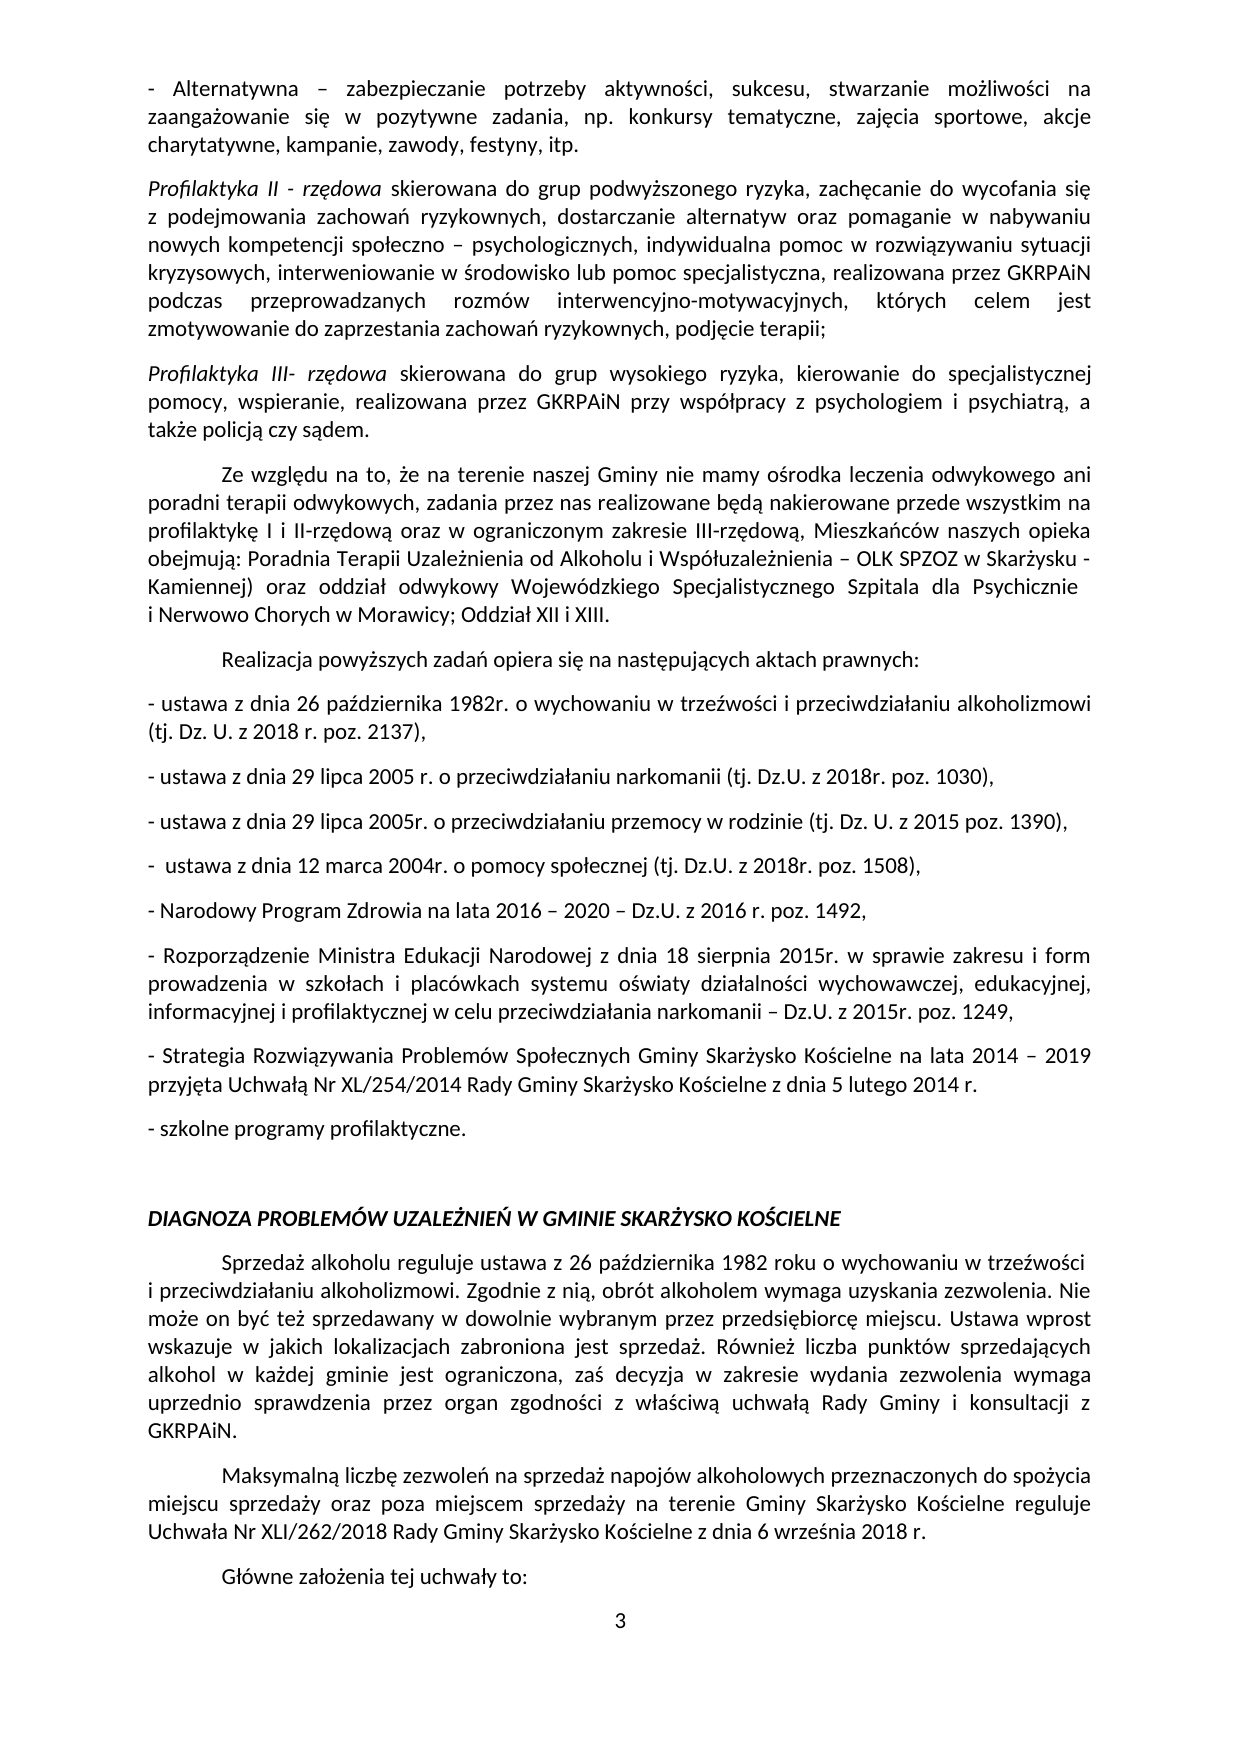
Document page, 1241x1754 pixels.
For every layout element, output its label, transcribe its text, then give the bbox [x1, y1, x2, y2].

text - Rozporządzenie Ministra Edukacji Narodowej z dnia 18 sierpnia 2015r. w sprawie zakresu i form prowadzenia w szkołach i placówkach systemu oświaty działalności wychowawczej, edukacyjnej, informacyjnej i profilaktycznej w celu przeciwdziałania narkomanii – Dz.U. z 2015r. poz. 1249, [148, 941, 1093, 1025]
text Sprzedaż alkoholu reguluje ustawa z 26 października 1982 roku o wychowaniu w trzeźwości i przeciwdziałaniu alkoholizmowi. Zgodnie z nią, obrót alkoholem wymaga uzyskania zezwolenia. Nie może on być też sprzedawany w dowolnie wybranym przez przedsiębiorcę miejscu. Ustawa wprost wskazuje w jakich lokalizacjach zabroniona jest sprzedaż. Również liczba punktów sprzedających alkohol w każdej gminie jest ograniczona, zaś decyzja w zakresie wydania zezwolenia wymaga uprzednio sprawdzenia przez organ zgodności z właściwą uchwałą Rady Gminy i konsultacji z GKRPAiN. [148, 1248, 1093, 1444]
text - Narodowy Program Zdrowia na lata 2016 – 2020 – Dz.U. z 2016 r. poz. 1492, [148, 896, 1093, 924]
text - Strategia Rozwiązywania Problemów Społecznych Gminy Skarżysko Kościelne na lata 2014 – 2019 przyjęta Uchwałą Nr XL/254/2014 Rady Gminy Skarżysko Kościelne z dnia 5 lutego 2014 r. [148, 1042, 1093, 1098]
text Realizacja powyższych zadań opiera się na następujących aktach prawnych: [148, 645, 1093, 673]
text - ustawa z dnia 29 lipca 2005r. o przeciwdziałaniu przemocy w rodzinie (tj. Dz. U. z 2015 poz. 1390), [148, 807, 1093, 835]
text Główne założenia tej uchwały to: [148, 1562, 1093, 1590]
text Profilaktyka II - rzędowa skierowana do grup podwyższonego ryzyka, zachęcanie do wycofania się z podejmowania zachowań ryzykownych, dostarczanie alternatyw oraz pomaganie w nabywaniu nowych kompetencji społeczno – psychologicznych, indywidualna pomoc w rozwiązywaniu sytuacji kryzysowych, interweniowanie w środowisko lub pomoc specjalistyczna, realizowana przez GKRPAiN podczas przeprowadzanych rozmów interwencyjno-motywacyjnych, których celem jest zmotywowanie do zaprzestania zachowań ryzykownych, podjęcie terapii; [148, 174, 1093, 343]
text Profilaktyka III- rzędowa skierowana do grup wysokiego ryzyka, kierowanie do specjalistycznej pomocy, wspieranie, realizowana przez GKRPAiN przy współpracy z psychologiem i psychiatrą, a także policją czy sądem. [148, 359, 1093, 443]
text - Alternatywna – zabezpieczanie potrzeby aktywności, sukcesu, stwarzanie możliwości na zaangażowanie się w pozytywne zadania, np. konkursy tematyczne, zajęcia sportowe, akcje charytatywne, kampanie, zawody, festyny, itp. [148, 74, 1093, 158]
text - ustawa z dnia 29 lipca 2005 r. o przeciwdziałaniu narkomanii (tj. Dz.U. z 2018r. poz. 1030), [148, 762, 1093, 790]
text Ze względu na to, że na terenie naszej Gminy nie mamy ośrodka leczenia odwykowego ani poradni terapii odwykowych, zadania przez nas realizowane będą nakierowane przede wszystkim na profilaktykę I i II-rzędową oraz w ograniczonym zakresie III-rzędową, Mieszkańców naszych opieka obejmują: Poradnia Terapii Uzależnienia od Alkoholu i Współuzależnienia – OLK SPZOZ w Skarżysku - Kamiennej) oraz oddział odwykowy Wojewódzkiego Specjalistycznego Szpitala dla Psychicznie i Nerwowo Chorych w Morawicy; Oddział XII i XIII. [148, 460, 1093, 628]
text - szkolne programy profilaktyczne. [148, 1114, 1093, 1142]
text DIAGNOZA PROBLEMÓW UZALEŻNIEŃ W GMINIE SKARŻYSKO KOŚCIELNE [148, 1204, 1093, 1232]
text - ustawa z dnia 12 marca 2004r. o pomocy społecznej (tj. Dz.U. z 2018r. poz. 1508), [148, 852, 1093, 879]
text Maksymalną liczbę zezwoleń na sprzedaż napojów alkoholowych przeznaczonych do spożycia miejscu sprzedaży oraz poza miejscem sprzedaży na terenie Gminy Skarżysko Kościelne reguluje Uchwała Nr XLI/262/2018 Rady Gminy Skarżysko Kościelne z dnia 6 września 2018 r. [148, 1461, 1093, 1545]
text - ustawa z dnia 26 października 1982r. o wychowaniu w trzeźwości i przeciwdziałaniu alkoholizmowi (tj. Dz. U. z 2018 r. poz. 2137), [148, 689, 1093, 746]
